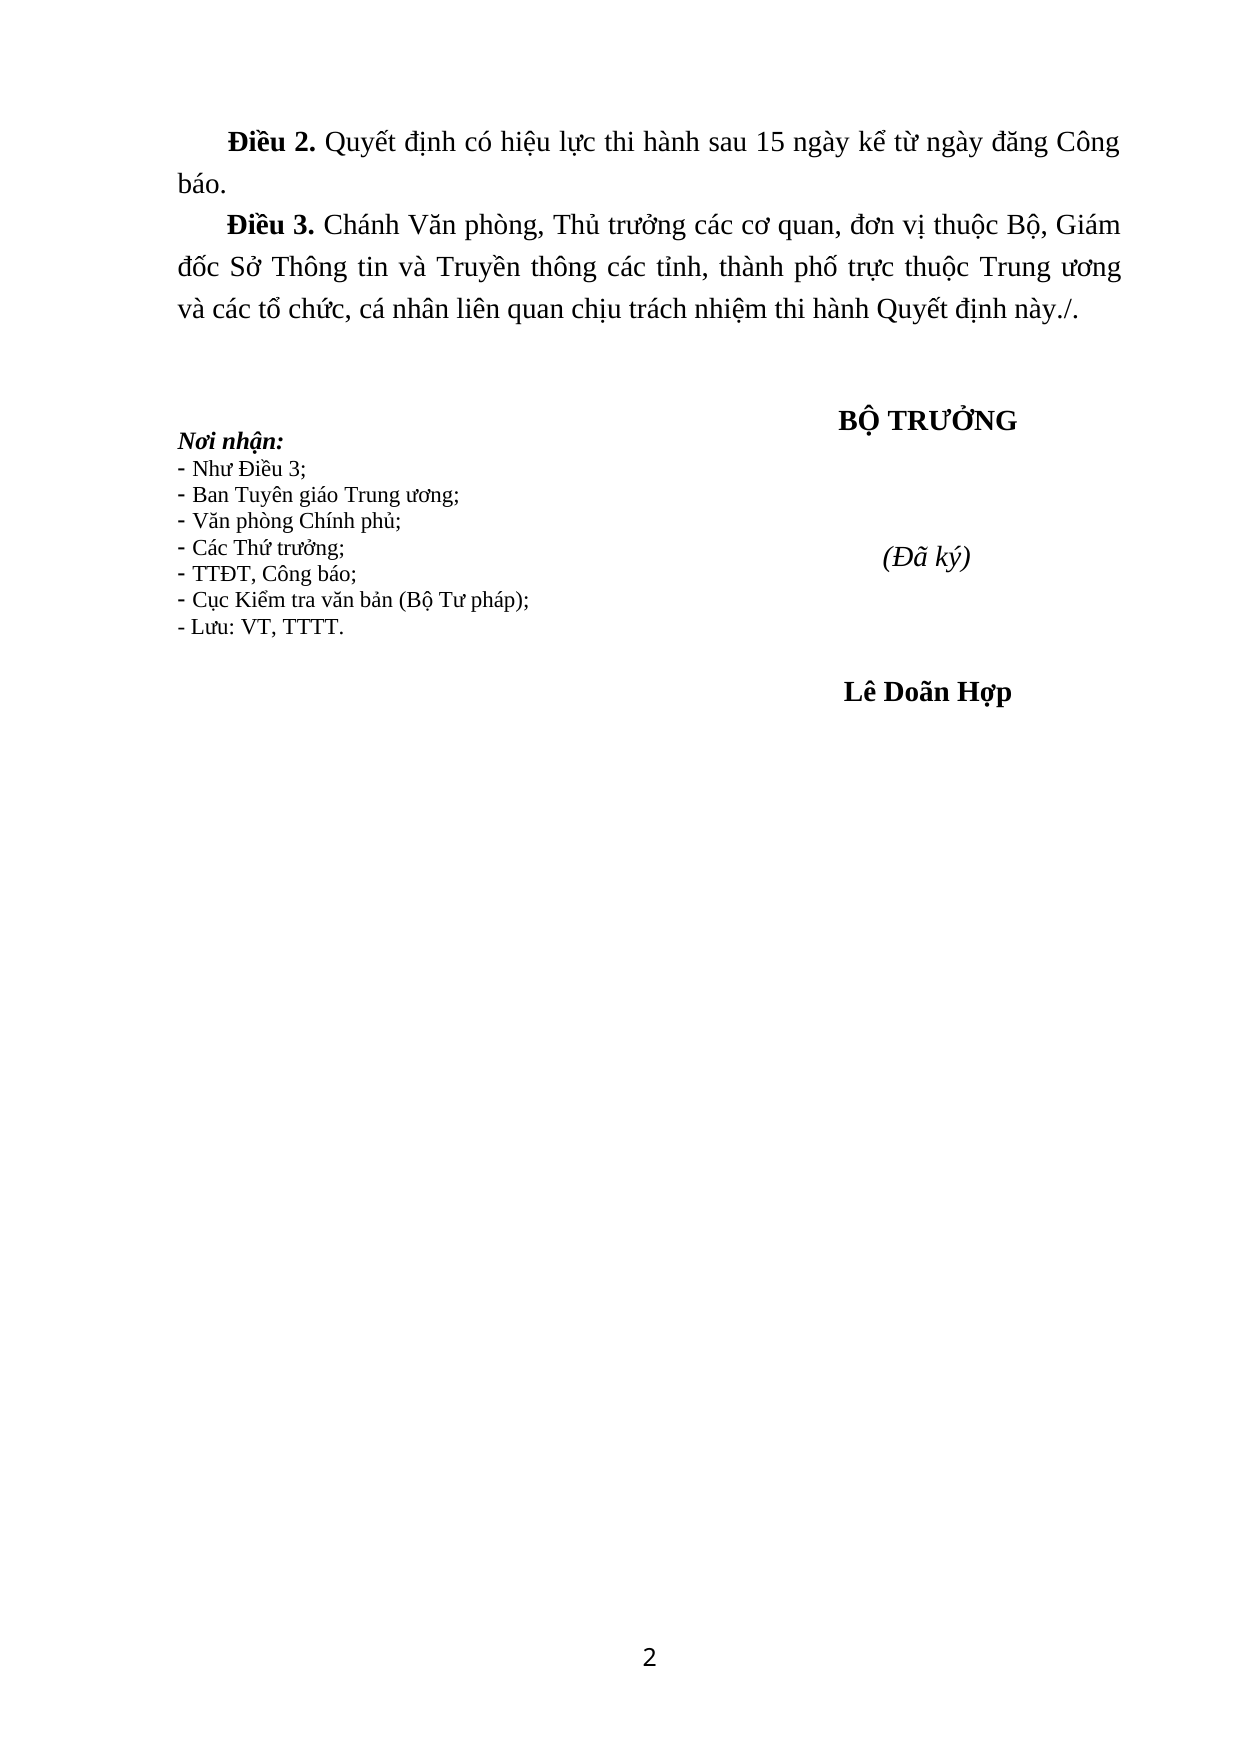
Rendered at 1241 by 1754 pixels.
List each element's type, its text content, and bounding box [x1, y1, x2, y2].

table_header BỘ TRƯỞNG (Đã ký) Lê Doãn Hợp [715, 397, 1141, 774]
table_header Nơi nhận: Như Điều 3; Ban Tuyên giáo Trung ương; Văn phòng Chính phủ; Các Thứ trưởng; TTĐT, Công báo; Cục Kiểm tra văn bản (Bộ Tư pháp); - Lưu: VT, TTTT. [166, 397, 715, 774]
text Điều 2. Quyết định có hiệu lực thi hành sau 15 ngày kể từ ngày đăng Công báo. [177, 118, 1122, 201]
text Điều 3. Chánh Văn phòng, Thủ trưởng các cơ quan, đơn vị thuộc Bộ, Giám đốc Sở Thông tin và Truyền thông các tỉnh, thành phố trực thuộc Trung ương và các tổ chức, cá nhân liên quan chịu trách nhiệm thi hành Quyết định này./. [177, 201, 1122, 326]
